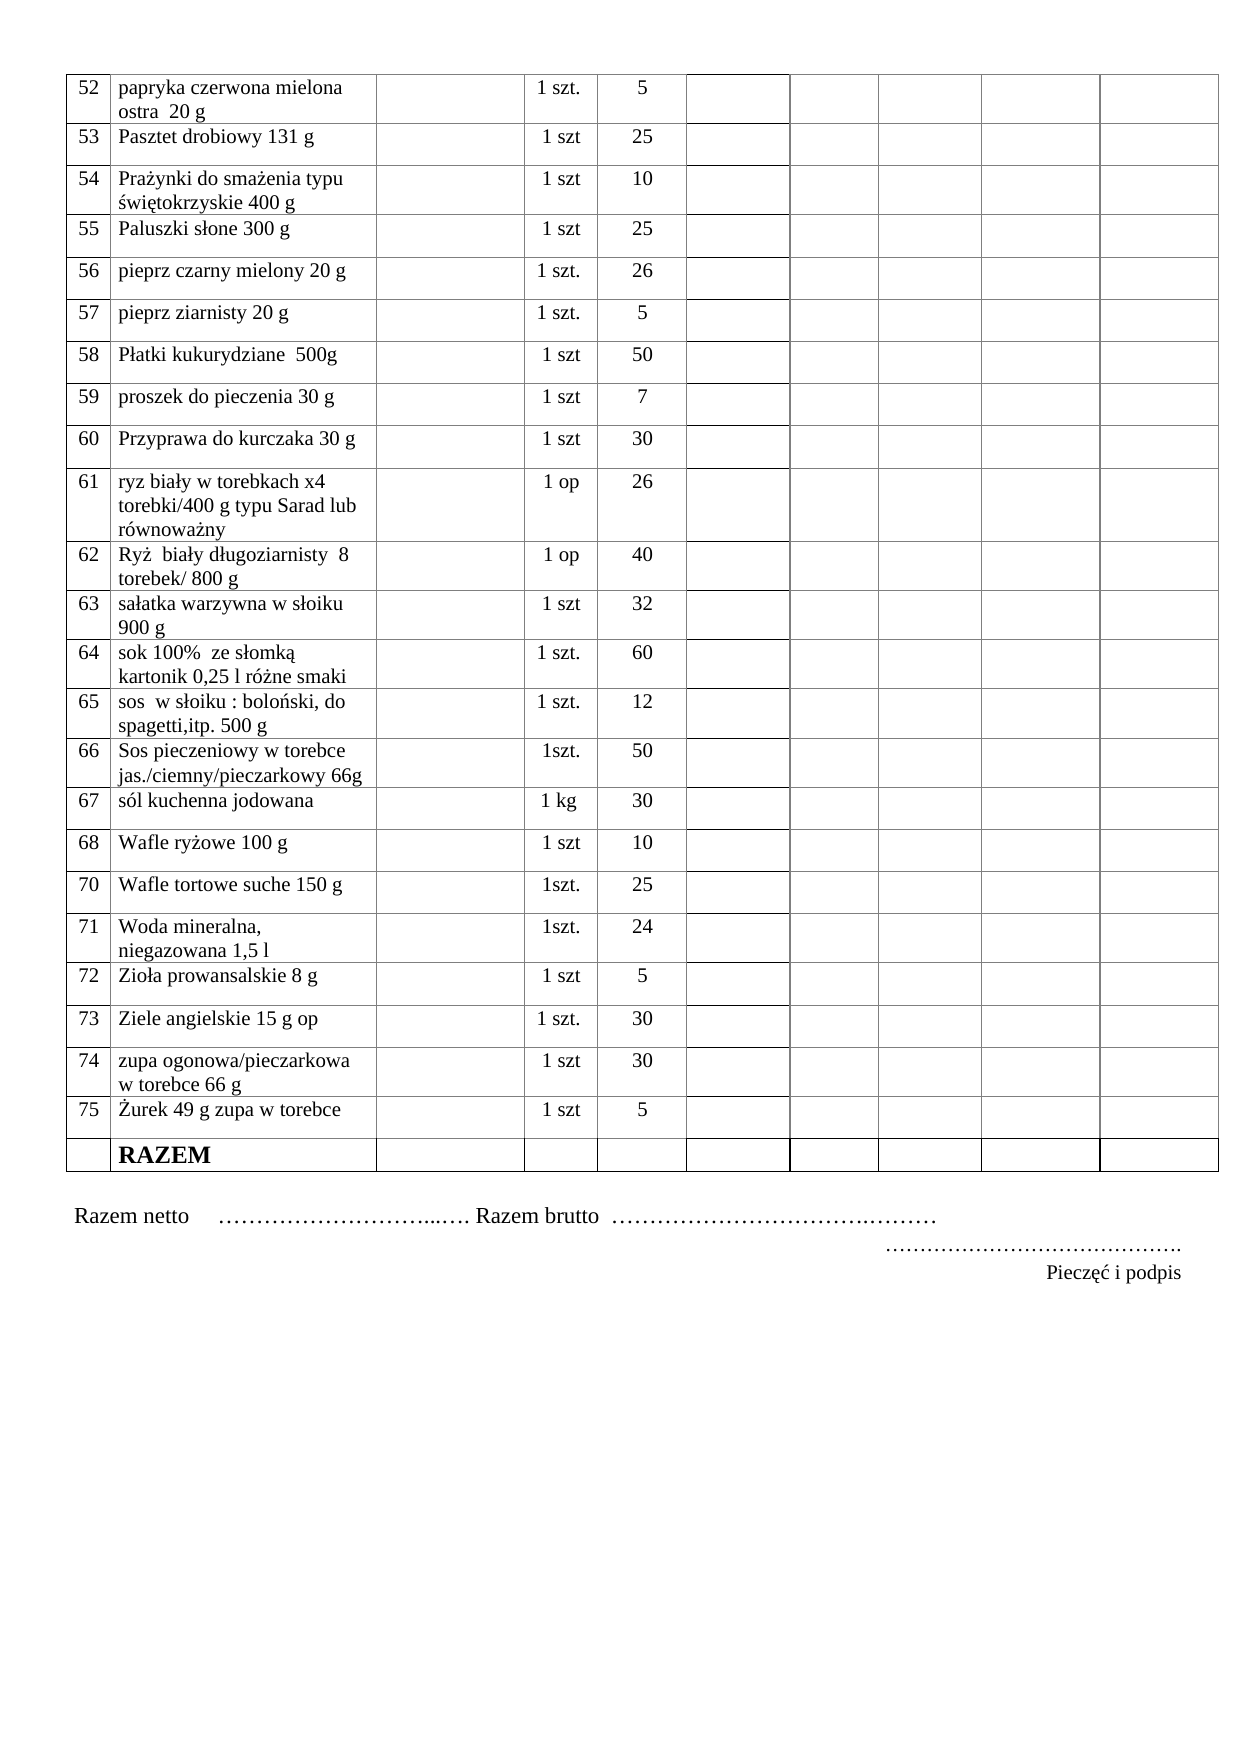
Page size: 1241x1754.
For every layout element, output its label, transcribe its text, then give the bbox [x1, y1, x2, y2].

table_cell Pasztet drobiowy 131 g [111, 124, 376, 165]
table_cell [982, 542, 1099, 590]
table_cell 50 [598, 739, 686, 787]
table_cell [1101, 469, 1218, 541]
table_cell [1101, 166, 1218, 214]
table_cell [879, 963, 981, 1004]
table_cell [1101, 342, 1218, 383]
table_cell 5 [598, 75, 686, 123]
table_cell [791, 788, 878, 829]
table_cell 71 [67, 914, 110, 962]
table_cell sól kuchenna jodowana [111, 788, 376, 829]
table_cell proszek do pieczenia 30 g [111, 384, 376, 425]
table_cell [982, 258, 1099, 299]
table_cell Woda mineralna, niegazowana 1,5 l [111, 914, 376, 962]
table_cell Ryż biały długoziarnisty 8 torebek/ 800 g [111, 542, 376, 590]
table_cell [879, 689, 981, 737]
table_cell [879, 914, 981, 962]
table_cell [377, 300, 524, 341]
table_cell 10 [598, 166, 686, 214]
table_cell [879, 258, 981, 299]
table_cell [687, 542, 789, 590]
table_cell [982, 640, 1099, 688]
table_cell [982, 1006, 1099, 1047]
table_cell [982, 739, 1099, 787]
table_cell 1 szt [525, 1097, 597, 1138]
table_cell [791, 426, 878, 467]
table_cell 30 [598, 1006, 686, 1047]
table_cell 25 [598, 872, 686, 913]
table_cell [791, 542, 878, 590]
table_cell [1101, 1006, 1218, 1047]
table_cell [1101, 830, 1218, 871]
table_cell [377, 1048, 524, 1096]
table_cell [982, 469, 1099, 541]
table_cell [982, 830, 1099, 871]
table_cell 30 [598, 788, 686, 829]
table_cell [377, 1097, 524, 1138]
table_cell [879, 1139, 981, 1171]
table_cell [791, 739, 878, 787]
table_cell 1szt. [525, 739, 597, 787]
table_cell [687, 1048, 789, 1096]
table_cell [687, 640, 789, 688]
table_cell [1101, 689, 1218, 737]
table_cell [879, 830, 981, 871]
table_cell 30 [598, 1048, 686, 1096]
table_cell Ziele angielskie 15 g op [111, 1006, 376, 1047]
table_cell [879, 640, 981, 688]
table_cell [879, 426, 981, 467]
table_cell 25 [598, 124, 686, 165]
table_cell 65 [67, 689, 110, 737]
table_cell [791, 963, 878, 1004]
table_cell 26 [598, 469, 686, 541]
table_cell 40 [598, 542, 686, 590]
table_cell [879, 872, 981, 913]
table_cell [377, 384, 524, 425]
table_cell 62 [67, 542, 110, 590]
table_cell [791, 1006, 878, 1047]
table_cell 1 szt [525, 215, 597, 257]
table_cell 74 [67, 1048, 110, 1096]
table_cell [1101, 591, 1218, 639]
table_cell [377, 166, 524, 214]
table_cell [687, 215, 789, 257]
table_cell [1101, 914, 1218, 962]
table_cell [687, 739, 789, 787]
table_cell [377, 124, 524, 165]
table_cell [1101, 258, 1218, 299]
table_cell [525, 1139, 597, 1171]
table_cell [982, 124, 1099, 165]
table_cell [377, 830, 524, 871]
table_cell 1 szt [525, 830, 597, 871]
table_cell [982, 689, 1099, 737]
table_cell [377, 872, 524, 913]
table_cell [598, 1139, 686, 1171]
table_cell [377, 591, 524, 639]
table_cell 56 [67, 258, 110, 299]
table_cell 64 [67, 640, 110, 688]
table_cell [687, 75, 789, 123]
table_cell 1 op [525, 542, 597, 590]
table_cell [791, 591, 878, 639]
table_cell [879, 1006, 981, 1047]
table_cell 58 [67, 342, 110, 383]
table_cell [791, 689, 878, 737]
table_cell 73 [67, 1006, 110, 1047]
table_cell [879, 1048, 981, 1096]
table_cell 1 szt. [525, 640, 597, 688]
table_cell [687, 469, 789, 541]
table_cell [791, 384, 878, 425]
table_cell 1 szt. [525, 258, 597, 299]
table_cell [1101, 788, 1218, 829]
table_cell 1 szt. [525, 75, 597, 123]
table_cell [791, 258, 878, 299]
table_cell [1101, 1139, 1218, 1171]
table_cell [1101, 215, 1218, 257]
table_cell [791, 75, 878, 123]
table_cell 1 szt [525, 426, 597, 467]
table_cell [377, 215, 524, 257]
table_cell 75 [67, 1097, 110, 1138]
table_cell 66 [67, 739, 110, 787]
table_cell [377, 914, 524, 962]
table_cell 70 [67, 872, 110, 913]
table_cell [1101, 872, 1218, 913]
table_cell [879, 469, 981, 541]
table_cell [791, 640, 878, 688]
table_cell 50 [598, 342, 686, 383]
table_cell [982, 166, 1099, 214]
table_cell [879, 384, 981, 425]
table_cell [982, 384, 1099, 425]
table_cell [1101, 426, 1218, 467]
table_cell [982, 342, 1099, 383]
table_cell [1101, 124, 1218, 165]
table_cell Wafle ryżowe 100 g [111, 830, 376, 871]
table_cell [687, 788, 789, 829]
table_cell [879, 75, 981, 123]
table_cell [377, 258, 524, 299]
table_cell [1101, 963, 1218, 1004]
table_cell [377, 426, 524, 467]
table_cell papryka czerwona mielona ostra 20 g [111, 75, 376, 123]
table_cell [879, 542, 981, 590]
table_cell [377, 542, 524, 590]
table_cell [879, 1097, 981, 1138]
table_cell [1101, 75, 1218, 123]
table_cell [687, 342, 789, 383]
table_cell [879, 788, 981, 829]
table_cell 1 szt [525, 342, 597, 383]
table_cell [1101, 384, 1218, 425]
table_cell 67 [67, 788, 110, 829]
table_cell [879, 124, 981, 165]
table_cell [982, 1139, 1099, 1171]
table_cell 60 [598, 640, 686, 688]
table_cell ryz biały w torebkach x4 torebki/400 g typu Sarad lub równoważny [111, 469, 376, 541]
table_cell [879, 591, 981, 639]
table_cell 10 [598, 830, 686, 871]
table_cell [879, 739, 981, 787]
table_cell [1101, 542, 1218, 590]
table_cell [982, 75, 1099, 123]
table_cell [687, 689, 789, 737]
table_cell [1101, 1097, 1218, 1138]
table_cell zupa ogonowa/pieczarkowa w torebce 66 g [111, 1048, 376, 1096]
table_cell 12 [598, 689, 686, 737]
table_cell 1 szt [525, 1048, 597, 1096]
table_cell [982, 215, 1099, 257]
table_cell [982, 788, 1099, 829]
table_cell [791, 1139, 878, 1171]
table_cell pieprz ziarnisty 20 g [111, 300, 376, 341]
table_cell 25 [598, 215, 686, 257]
table_cell [687, 166, 789, 214]
table_cell [687, 426, 789, 467]
table_cell [982, 426, 1099, 467]
table_cell [377, 640, 524, 688]
table_cell [791, 830, 878, 871]
table_cell 26 [598, 258, 686, 299]
table_cell [687, 872, 789, 913]
table_cell [377, 739, 524, 787]
table_cell [687, 591, 789, 639]
table_cell 72 [67, 963, 110, 1004]
table_cell Żurek 49 g zupa w torebce [111, 1097, 376, 1138]
table_cell RAZEM [111, 1139, 376, 1171]
table_cell 52 [67, 75, 110, 123]
table_cell 1 szt. [525, 300, 597, 341]
table_cell 1 op [525, 469, 597, 541]
table_cell Wafle tortowe suche 150 g [111, 872, 376, 913]
table_cell [879, 166, 981, 214]
table_cell [687, 258, 789, 299]
table_cell [982, 1097, 1099, 1138]
table_cell Paluszki słone 300 g [111, 215, 376, 257]
table_cell [687, 384, 789, 425]
table_cell [377, 788, 524, 829]
text Pieczęć i podpis [74, 1260, 1181, 1284]
table_cell [687, 300, 789, 341]
table_cell [687, 830, 789, 871]
table_cell [791, 124, 878, 165]
table_cell [377, 1139, 524, 1171]
table_cell 1szt. [525, 872, 597, 913]
table_cell [377, 469, 524, 541]
table_cell [791, 872, 878, 913]
table_cell [791, 342, 878, 383]
table_cell 53 [67, 124, 110, 165]
table_cell Sos pieczeniowy w torebce jas./ciemny/pieczarkowy 66g [111, 739, 376, 787]
table_cell 1 szt. [525, 689, 597, 737]
table_cell [687, 963, 789, 1004]
table_cell [791, 469, 878, 541]
table_cell [377, 75, 524, 123]
text Razem netto ………………………...…. Razem brutto …………………………….……… [74, 1202, 1181, 1228]
table_cell [982, 1048, 1099, 1096]
table_cell [791, 1097, 878, 1138]
table_cell 1 szt [525, 124, 597, 165]
table_cell 1 szt [525, 166, 597, 214]
table_cell sałatka warzywna w słoiku 900 g [111, 591, 376, 639]
table_cell [879, 300, 981, 341]
table_cell [879, 215, 981, 257]
table_cell 1 kg [525, 788, 597, 829]
table_cell 5 [598, 300, 686, 341]
table_cell [1101, 300, 1218, 341]
table_cell Zioła prowansalskie 8 g [111, 963, 376, 1004]
table_cell [377, 1006, 524, 1047]
table_cell [1101, 739, 1218, 787]
table_cell [1101, 1048, 1218, 1096]
table_cell [791, 166, 878, 214]
table_cell 1 szt. [525, 1006, 597, 1047]
table_cell [982, 300, 1099, 341]
table_cell [982, 963, 1099, 1004]
text ……………………………………. [74, 1232, 1181, 1256]
table_cell 32 [598, 591, 686, 639]
table_cell [982, 591, 1099, 639]
table_cell 61 [67, 469, 110, 541]
table_cell [687, 1139, 789, 1171]
table_cell 5 [598, 963, 686, 1004]
table_cell [791, 914, 878, 962]
table_cell 1 szt [525, 591, 597, 639]
table_cell Płatki kukurydziane 500g [111, 342, 376, 383]
table_cell [982, 914, 1099, 962]
table_cell [982, 872, 1099, 913]
table_cell 57 [67, 300, 110, 341]
table_cell 59 [67, 384, 110, 425]
table_cell Prażynki do smażenia typu świętokrzyskie 400 g [111, 166, 376, 214]
table_cell [67, 1139, 110, 1171]
table_cell 63 [67, 591, 110, 639]
table_cell [1101, 640, 1218, 688]
table_cell [791, 215, 878, 257]
table_cell [687, 124, 789, 165]
table_cell [377, 342, 524, 383]
table_cell 24 [598, 914, 686, 962]
table_cell 1szt. [525, 914, 597, 962]
table_cell [791, 1048, 878, 1096]
table_cell [687, 1006, 789, 1047]
table_cell sos w słoiku : boloński, do spagetti,itp. 500 g [111, 689, 376, 737]
table_cell 60 [67, 426, 110, 467]
table_cell 55 [67, 215, 110, 257]
table_cell sok 100% ze słomką kartonik 0,25 l różne smaki [111, 640, 376, 688]
table_cell 1 szt [525, 384, 597, 425]
table_cell 30 [598, 426, 686, 467]
table_cell 1 szt [525, 963, 597, 1004]
table_cell Przyprawa do kurczaka 30 g [111, 426, 376, 467]
table_cell 7 [598, 384, 686, 425]
table_cell [879, 342, 981, 383]
table_cell [791, 300, 878, 341]
table_cell 54 [67, 166, 110, 214]
table_cell pieprz czarny mielony 20 g [111, 258, 376, 299]
table_cell 5 [598, 1097, 686, 1138]
table_cell 68 [67, 830, 110, 871]
table_cell [687, 1097, 789, 1138]
table_cell [377, 963, 524, 1004]
table_cell [687, 914, 789, 962]
table_cell [377, 689, 524, 737]
